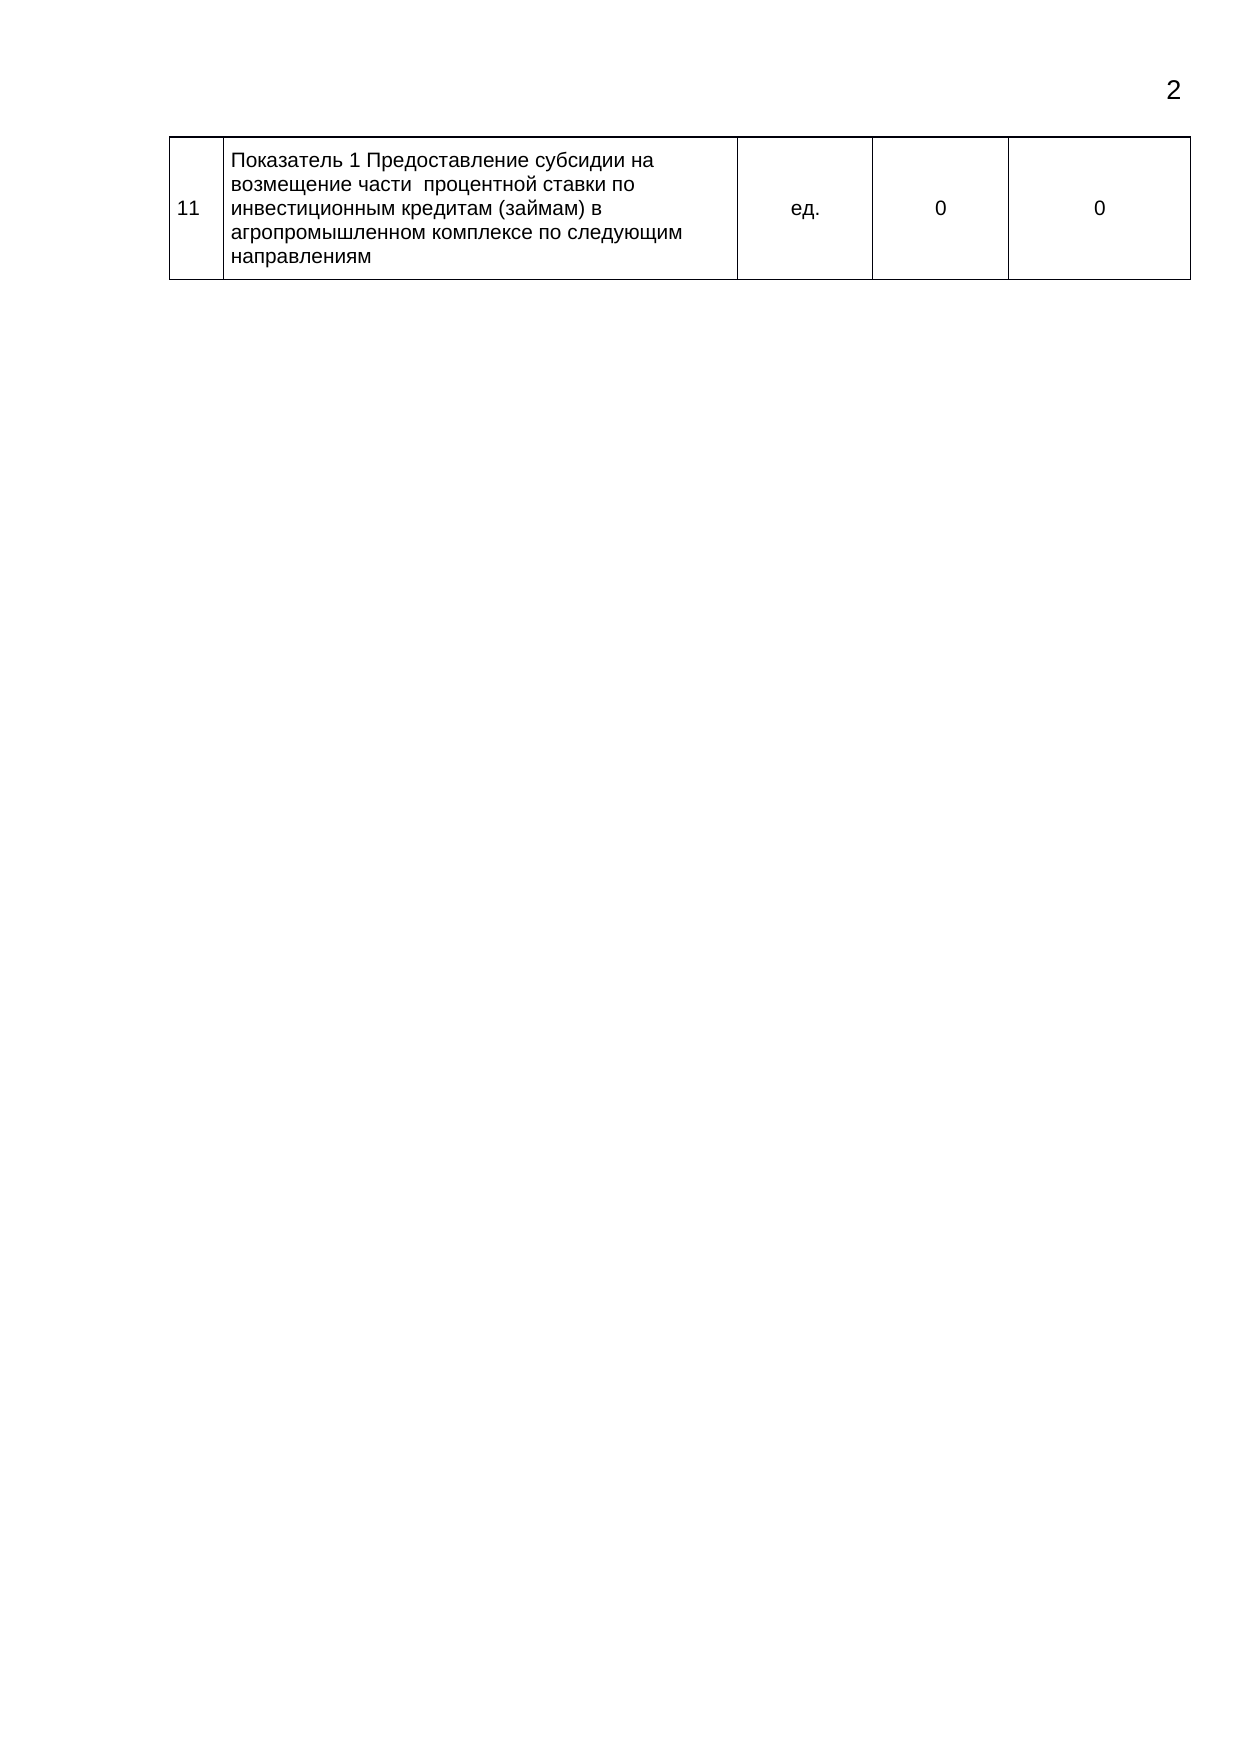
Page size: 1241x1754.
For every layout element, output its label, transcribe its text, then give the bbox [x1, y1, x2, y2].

table_cell Показатель 1 Предоставление субсидии на возмещение части процентной ставки по инвестиционным кредитам (займам) в агропромышленном комплексе по следующим направлениям [224, 138, 737, 278]
table_cell 11 [170, 138, 223, 278]
table_cell 0 [873, 138, 1008, 278]
table_cell 0 [1009, 138, 1190, 278]
table_cell ед. [738, 138, 872, 278]
